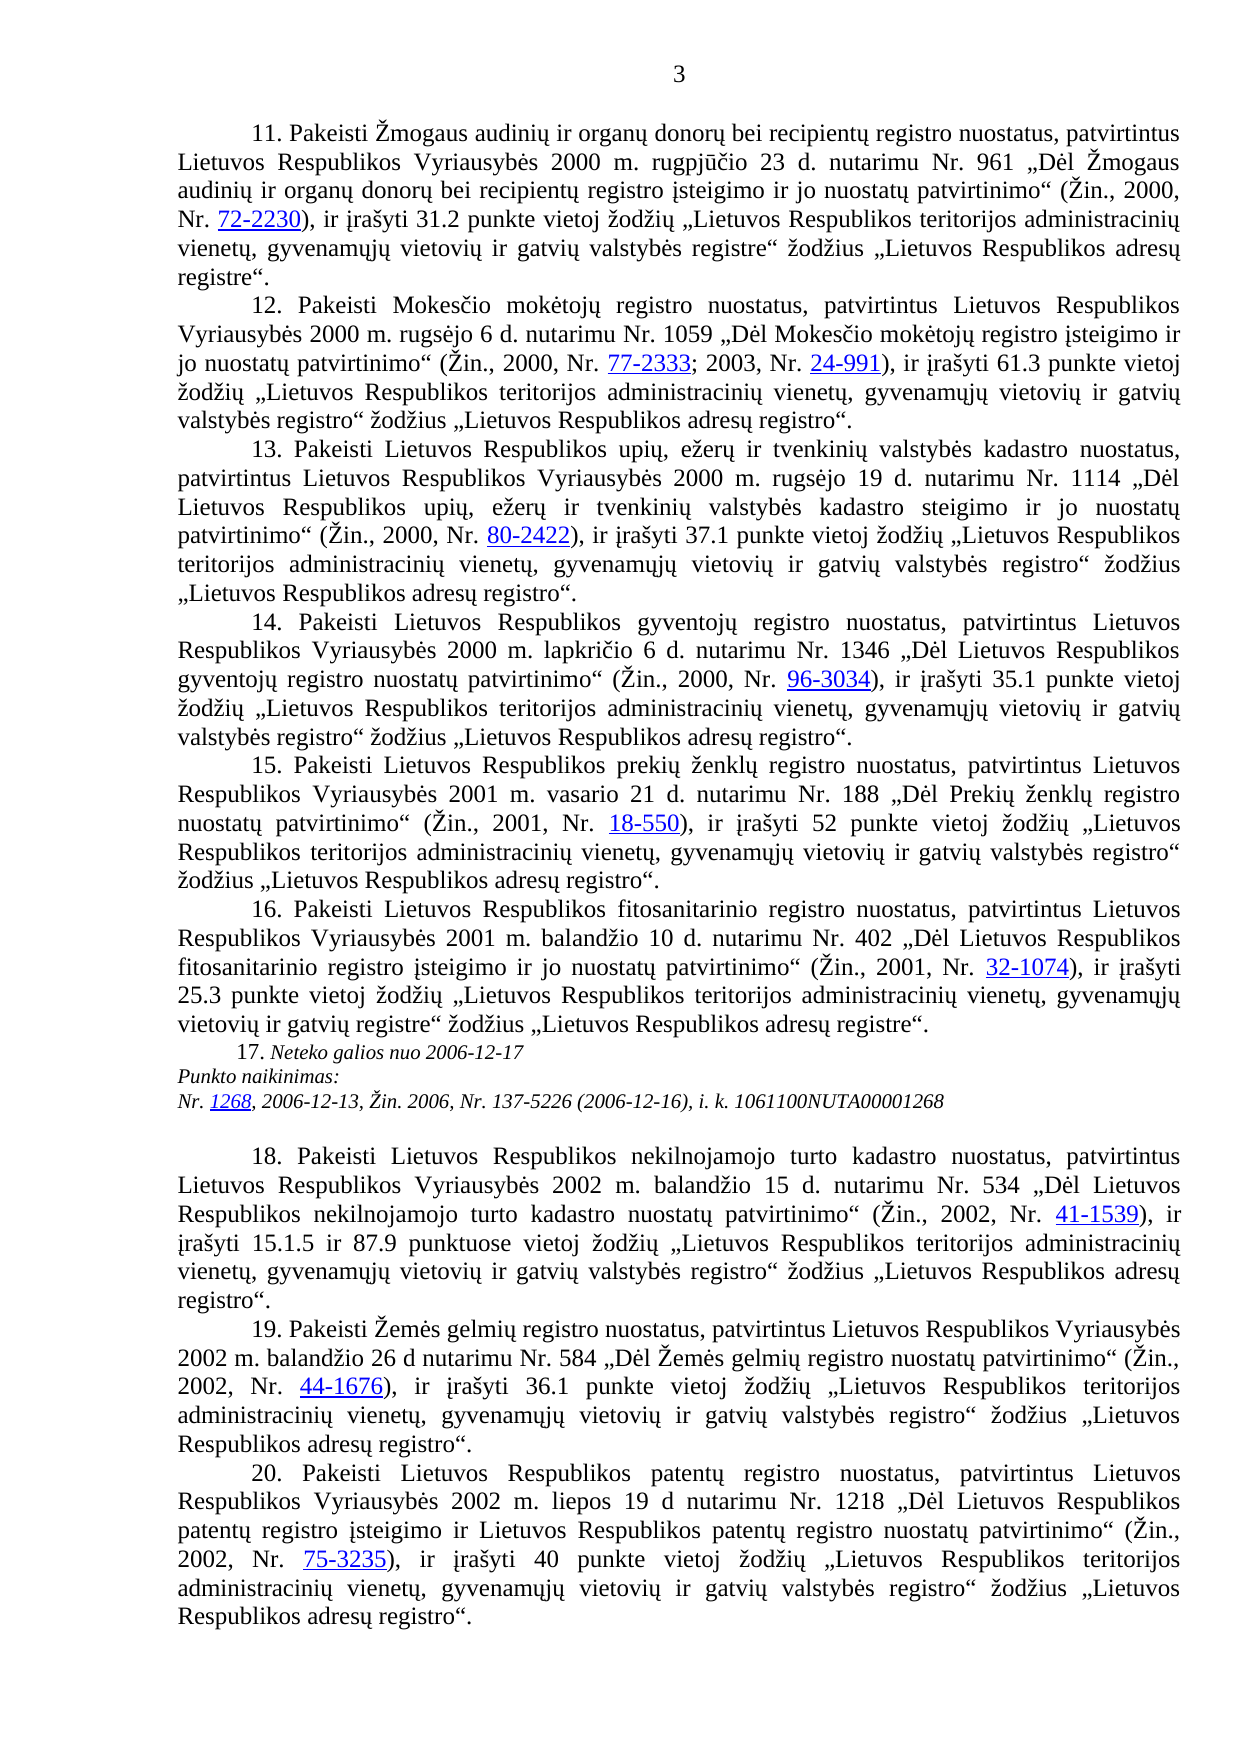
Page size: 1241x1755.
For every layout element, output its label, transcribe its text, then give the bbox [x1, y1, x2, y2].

text 13. Pakeisti Lietuvos Respublikos upių, ežerų ir tvenkinių valstybės kadastro nuostatus, patvirtintus Lietuvos Respublikos Vyriausybės 2000 m. rugsėjo 19 d. nutarimu Nr. 1114 „Dėl Lietuvos Respublikos upių, ežerų ir tvenkinių valstybės kadastro steigimo ir jo nuostatų patvirtinimo“ (Žin., 2000, Nr. 80-2422), ir įrašyti 37.1 punkte vietoj žodžių „Lietuvos Respublikos teritorijos administracinių vienetų, gyvenamųjų vietovių ir gatvių valstybės registro“ žodžius „Lietuvos Respublikos adresų registro“. [177, 434, 1181, 607]
text Punkto naikinimas: [177, 1064, 1181, 1088]
text 14. Pakeisti Lietuvos Respublikos gyventojų registro nuostatus, patvirtintus Lietuvos Respublikos Vyriausybės 2000 m. lapkričio 6 d. nutarimu Nr. 1346 „Dėl Lietuvos Respublikos gyventojų registro nuostatų patvirtinimo“ (Žin., 2000, Nr. 96-3034), ir įrašyti 35.1 punkte vietoj žodžių „Lietuvos Respublikos teritorijos administracinių vienetų, gyvenamųjų vietovių ir gatvių valstybės registro“ žodžius „Lietuvos Respublikos adresų registro“. [177, 607, 1181, 751]
text 16. Pakeisti Lietuvos Respublikos fitosanitarinio registro nuostatus, patvirtintus Lietuvos Respublikos Vyriausybės 2001 m. balandžio 10 d. nutarimu Nr. 402 „Dėl Lietuvos Respublikos fitosanitarinio registro įsteigimo ir jo nuostatų patvirtinimo“ (Žin., 2001, Nr. 32-1074), ir įrašyti 25.3 punkte vietoj žodžių „Lietuvos Respublikos teritorijos administracinių vienetų, gyvenamųjų vietovių ir gatvių registre“ žodžius „Lietuvos Respublikos adresų registre“. [177, 894, 1181, 1038]
text 19. Pakeisti Žemės gelmių registro nuostatus, patvirtintus Lietuvos Respublikos Vyriausybės 2002 m. balandžio 26 d nutarimu Nr. 584 „Dėl Žemės gelmių registro nuostatų patvirtinimo“ (Žin., 2002, Nr. 44-1676), ir įrašyti 36.1 punkte vietoj žodžių „Lietuvos Respublikos teritorijos administracinių vienetų, gyvenamųjų vietovių ir gatvių valstybės registro“ žodžius „Lietuvos Respublikos adresų registro“. [177, 1314, 1181, 1458]
text 12. Pakeisti Mokesčio mokėtojų registro nuostatus, patvirtintus Lietuvos Respublikos Vyriausybės 2000 m. rugsėjo 6 d. nutarimu Nr. 1059 „Dėl Mokesčio mokėtojų registro įsteigimo ir jo nuostatų patvirtinimo“ (Žin., 2000, Nr. 77-2333; 2003, Nr. 24-991), ir įrašyti 61.3 punkte vietoj žodžių „Lietuvos Respublikos teritorijos administracinių vienetų, gyvenamųjų vietovių ir gatvių valstybės registro“ žodžius „Lietuvos Respublikos adresų registro“. [177, 291, 1181, 434]
text 17. Neteko galios nuo 2006-12-17 [177, 1038, 1181, 1064]
text 20. Pakeisti Lietuvos Respublikos patentų registro nuostatus, patvirtintus Lietuvos Respublikos Vyriausybės 2002 m. liepos 19 d nutarimu Nr. 1218 „Dėl Lietuvos Respublikos patentų registro įsteigimo ir Lietuvos Respublikos patentų registro nuostatų patvirtinimo“ (Žin., 2002, Nr. 75-3235), ir įrašyti 40 punkte vietoj žodžių „Lietuvos Respublikos teritorijos administracinių vienetų, gyvenamųjų vietovių ir gatvių valstybės registro“ žodžius „Lietuvos Respublikos adresų registro“. [177, 1458, 1181, 1630]
text 11. Pakeisti Žmogaus audinių ir organų donorų bei recipientų registro nuostatus, patvirtintus Lietuvos Respublikos Vyriausybės 2000 m. rugpjūčio 23 d. nutarimu Nr. 961 „Dėl Žmogaus audinių ir organų donorų bei recipientų registro įsteigimo ir jo nuostatų patvirtinimo“ (Žin., 2000, Nr. 72-2230), ir įrašyti 31.2 punkte vietoj žodžių „Lietuvos Respublikos teritorijos administracinių vienetų, gyvenamųjų vietovių ir gatvių valstybės registre“ žodžius „Lietuvos Respublikos adresų registre“. [177, 118, 1181, 291]
text 15. Pakeisti Lietuvos Respublikos prekių ženklų registro nuostatus, patvirtintus Lietuvos Respublikos Vyriausybės 2001 m. vasario 21 d. nutarimu Nr. 188 „Dėl Prekių ženklų registro nuostatų patvirtinimo“ (Žin., 2001, Nr. 18-550), ir įrašyti 52 punkte vietoj žodžių „Lietuvos Respublikos teritorijos administracinių vienetų, gyvenamųjų vietovių ir gatvių valstybės registro“ žodžius „Lietuvos Respublikos adresų registro“. [177, 751, 1181, 894]
text Nr. 1268, 2006-12-13, Žin. 2006, Nr. 137-5226 (2006-12-16), i. k. 1061100NUTA00001268 [177, 1088, 1181, 1113]
text 18. Pakeisti Lietuvos Respublikos nekilnojamojo turto kadastro nuostatus, patvirtintus Lietuvos Respublikos Vyriausybės 2002 m. balandžio 15 d. nutarimu Nr. 534 „Dėl Lietuvos Respublikos nekilnojamojo turto kadastro nuostatų patvirtinimo“ (Žin., 2002, Nr. 41-1539), ir įrašyti 15.1.5 ir 87.9 punktuose vietoj žodžių „Lietuvos Respublikos teritorijos administracinių vienetų, gyvenamųjų vietovių ir gatvių valstybės registro“ žodžius „Lietuvos Respublikos adresų registro“. [177, 1141, 1181, 1314]
